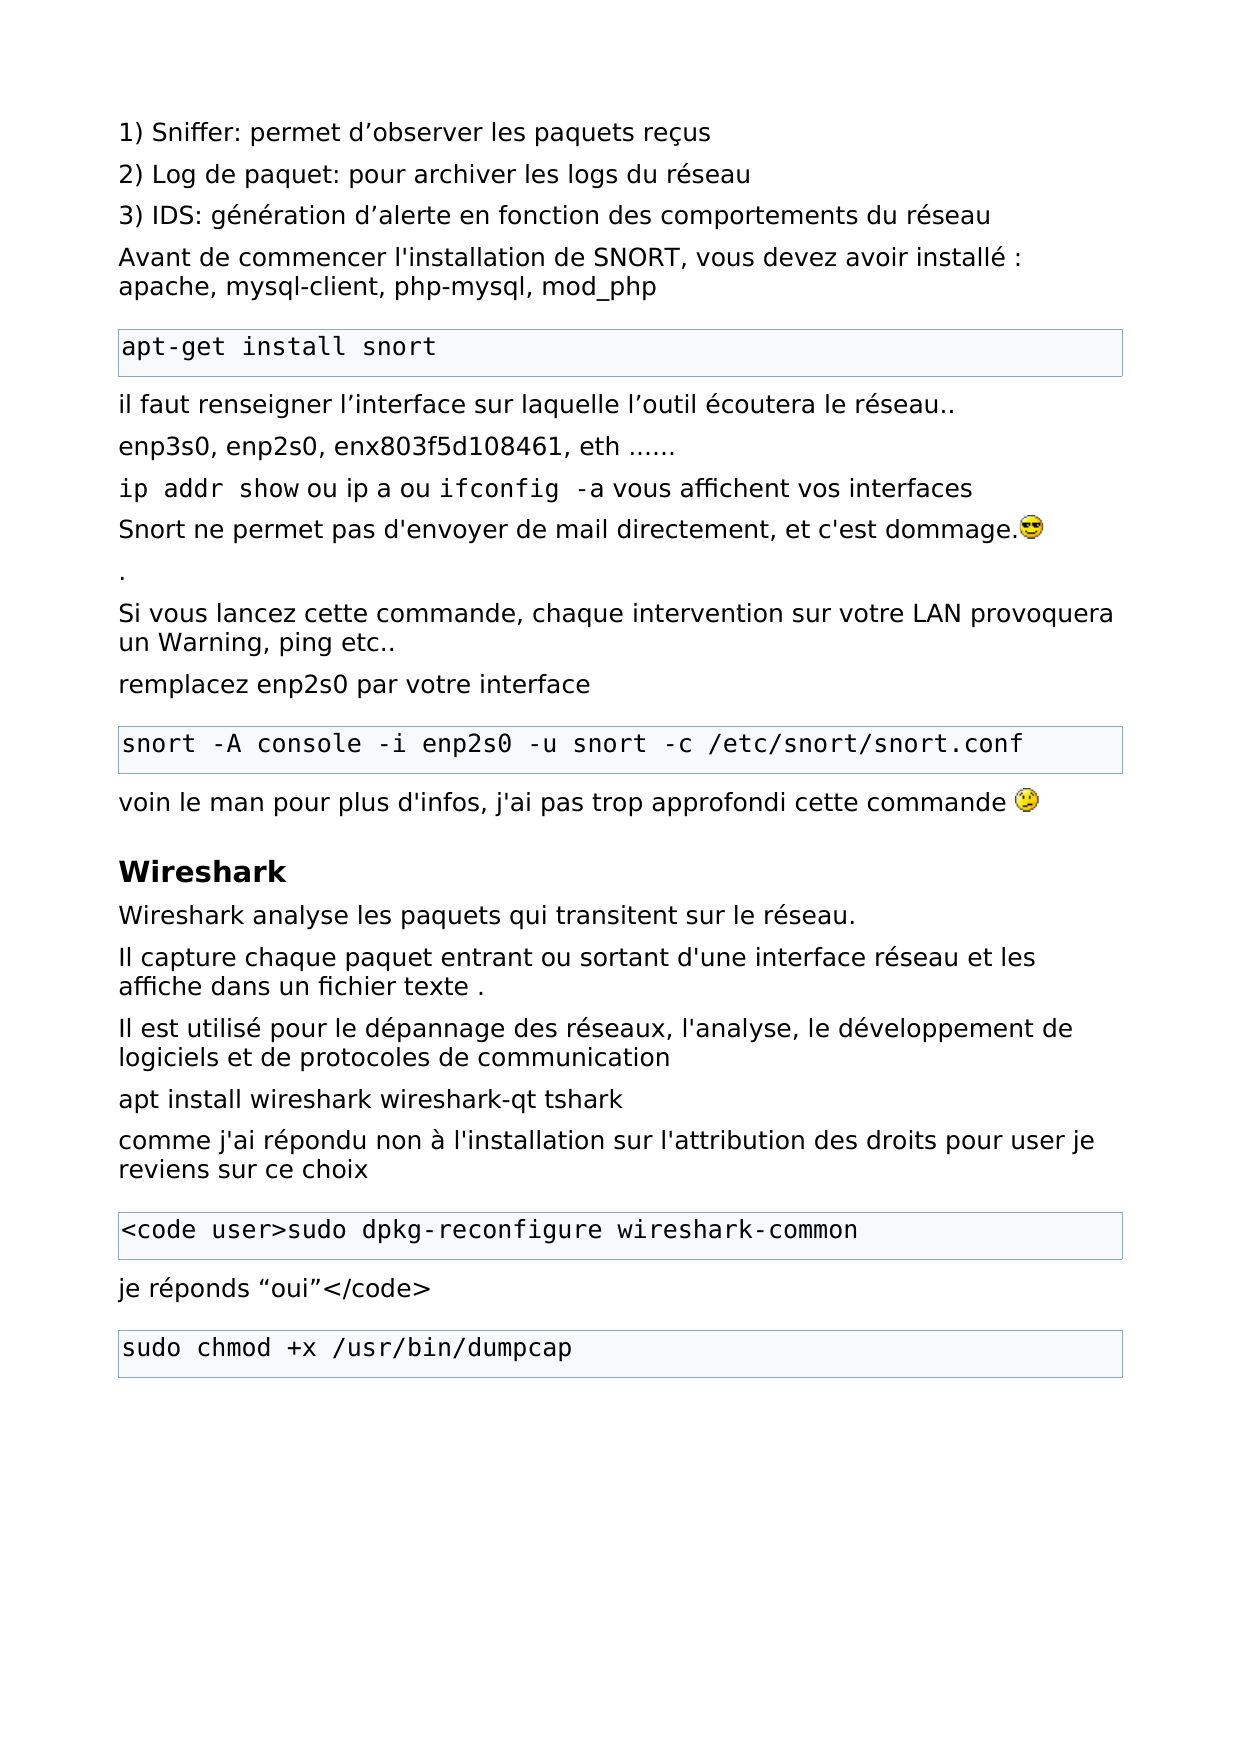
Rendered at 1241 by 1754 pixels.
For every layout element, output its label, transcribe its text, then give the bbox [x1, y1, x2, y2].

table_header snort -A console -i enp2s0 -u snort -c /etc/snort/snort.conf [119, 727, 1122, 773]
table_header apt-get install snort [119, 330, 1122, 376]
table_header sudo chmod +x /usr/bin/dumpcap [119, 1331, 1122, 1377]
text comme j'ai répondu non à l'installation sur l'attribution des droits pour user je reviens sur ce choix [118, 1126, 1122, 1185]
text 3) IDS: génération d’alerte en fonction des comportements du réseau [118, 201, 1122, 231]
text Snort ne permet pas d'envoyer de mail directement, et c'est dommage. [118, 516, 1122, 545]
text il faut renseigner l’interface sur laquelle l’outil écoutera le réseau.. [118, 391, 1122, 420]
text Il capture chaque paquet entrant ou sortant d'une interface réseau et les affiche dans un fichier texte . [118, 943, 1122, 1001]
subtitle Wireshark [118, 855, 1122, 889]
text 1) Sniffer: permet d’observer les paquets reçus [118, 118, 1122, 147]
text apt install wireshark wireshark-qt tshark [118, 1085, 1122, 1114]
text remplacez enp2s0 par votre interface [118, 670, 1122, 699]
text . [118, 557, 1122, 587]
text ip addr show ou ip a ou ifconfig -a vous affichent vos interfaces [118, 474, 1122, 503]
text voin le man pour plus d'infos, j'ai pas trop approfondi cette commande [118, 788, 1122, 817]
picture [1019, 515, 1044, 539]
text Avant de commencer l'installation de SNORT, vous devez avoir installé : apache, mysql-client, php-mysql, mod_php [118, 243, 1122, 301]
text enp3s0, enp2s0, enx803f5d108461, eth ...... [118, 432, 1122, 461]
text je réponds “oui”</code> [118, 1274, 1122, 1303]
text Si vous lancez cette commande, chaque intervention sur votre LAN provoquera un Warning, ping etc.. [118, 599, 1122, 657]
picture [1015, 788, 1039, 812]
text 2) Log de paquet: pour archiver les logs du réseau [118, 160, 1122, 189]
text Il est utilisé pour le dépannage des réseaux, l'analyse, le développement de logiciels et de protocoles de communication [118, 1014, 1122, 1072]
text Wireshark analyse les paquets qui transitent sur le réseau. [118, 901, 1122, 931]
table_header <code user>sudo dpkg-reconfigure wireshark-common [119, 1213, 1122, 1259]
